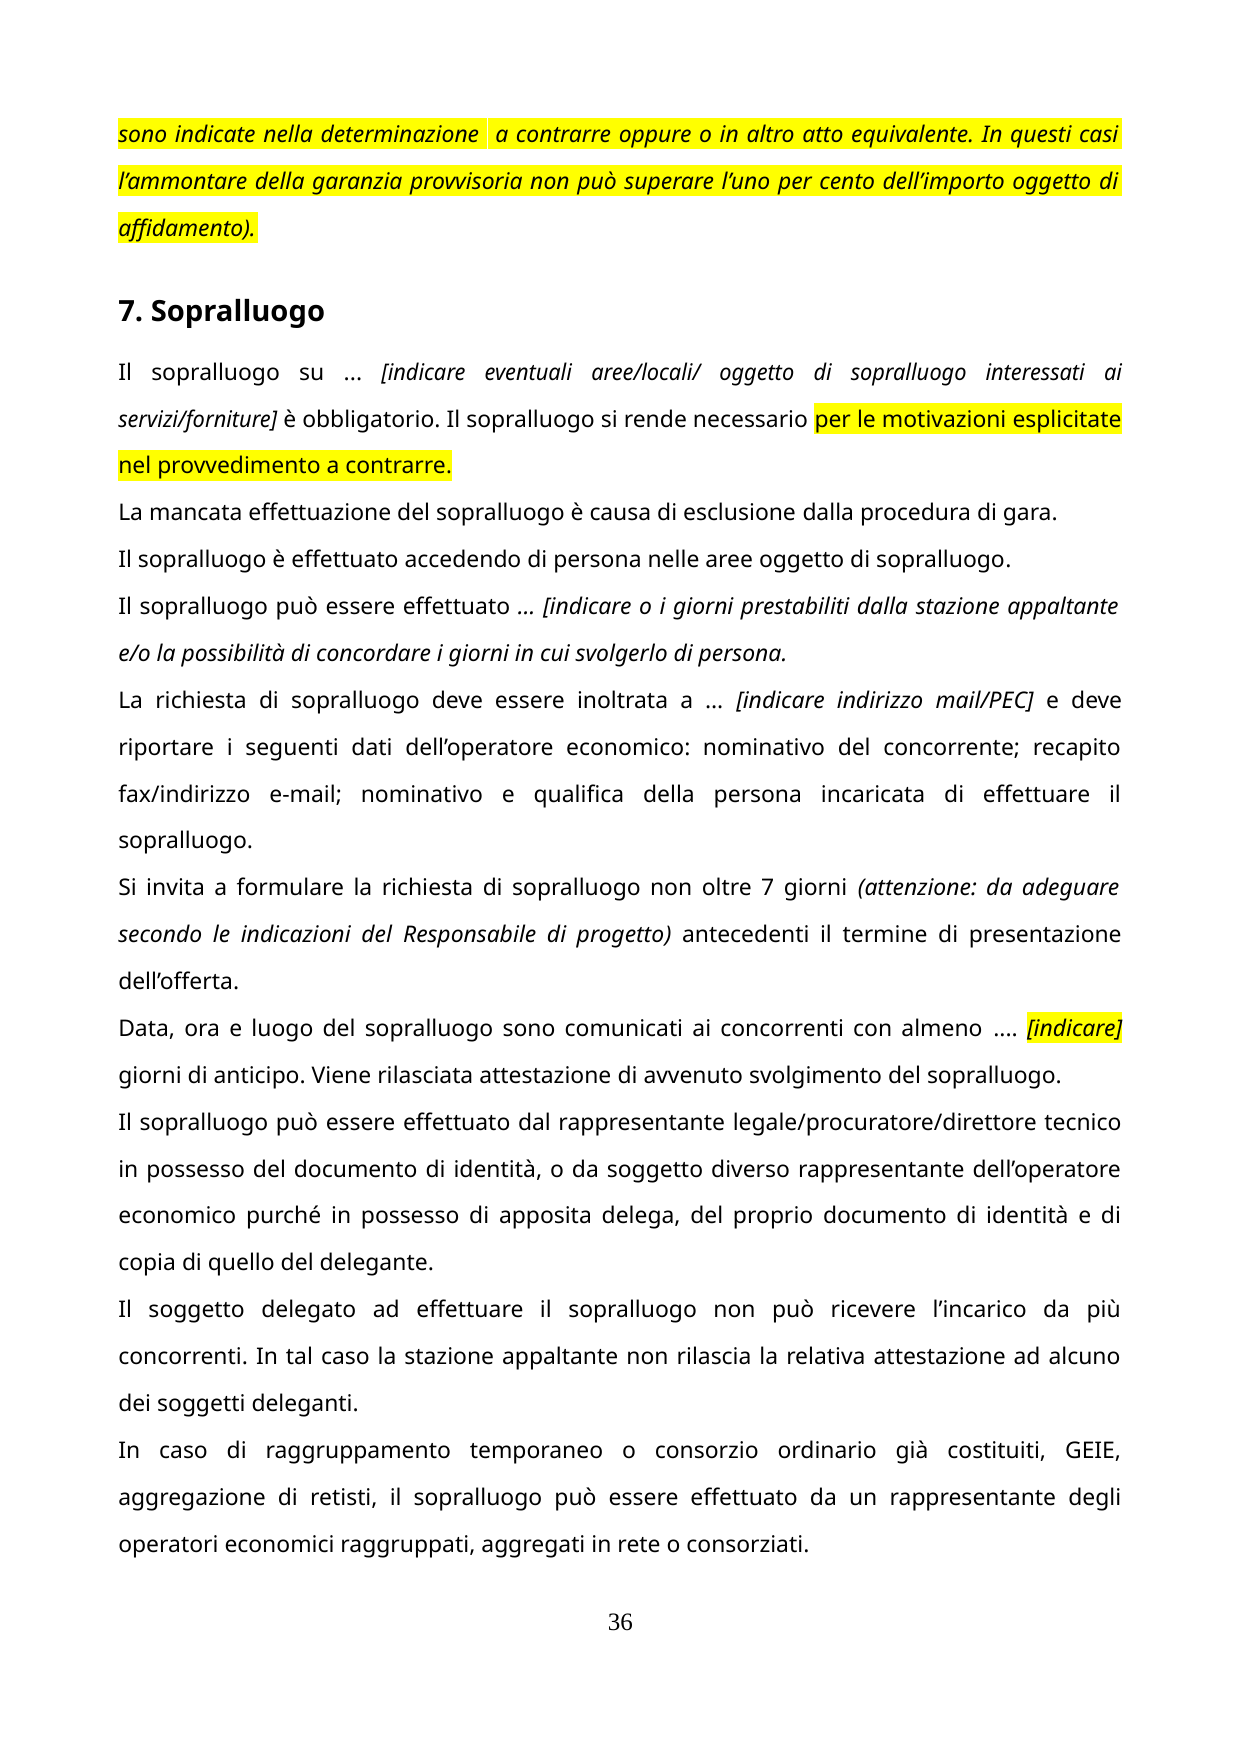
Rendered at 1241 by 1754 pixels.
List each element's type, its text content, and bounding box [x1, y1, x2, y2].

list Il sopralluogo può essere effettuato … [indicare o i giorni prestabiliti dalla stazione appaltante e/o la possibilità di concordare i giorni in cui svolgerlo di persona. [118, 590, 1122, 668]
list Il sopralluogo su ... [indicare eventuali aree/locali/ oggetto di sopralluogo interessati ai servizi/forniture] è obbligatorio. Il sopralluogo si rende necessario per le motivazioni esplicitate nel provvedimento a contrarre. [118, 356, 1122, 481]
list Il soggetto delegato ad effettuare il sopralluogo non può ricevere l’incarico da più concorrenti. In tal caso la stazione appaltante non rilascia la relativa attestazione ad alcuno dei soggetti deleganti. [118, 1293, 1122, 1418]
list Si invita a formulare la richiesta di sopralluogo non oltre 7 giorni (attenzione: da adeguare secondo le indicazioni del Responsabile di progetto) antecedenti il termine di presentazione dell’offerta. [118, 871, 1122, 996]
list Il sopralluogo può essere effettuato dal rappresentante legale/procuratore/direttore tecnico in possesso del documento di identità, o da soggetto diverso rappresentante dell’operatore economico purché in possesso di apposita delega, del proprio documento di identità e di copia di quello del delegante. [118, 1106, 1122, 1278]
list Data, ora e luogo del sopralluogo sono comunicati ai concorrenti con almeno .... [indicare] giorni di anticipo. Viene rilasciata attestazione di avvenuto svolgimento del sopralluogo. [118, 1012, 1122, 1090]
list Il sopralluogo è effettuato accedendo di persona nelle aree oggetto di sopralluogo. [118, 543, 1122, 574]
subtitle 7. Sopralluogo [118, 290, 1122, 330]
list sono indicate nella determinazione a contrarre oppure o in altro atto equivalente. In questi casi l’ammontare della garanzia provvisoria non può superare l’uno per cento dell’importo oggetto di affidamento). [118, 118, 1122, 243]
list La richiesta di sopralluogo deve essere inoltrata a … [indicare indirizzo mail/PEC] e deve riportare i seguenti dati dell’operatore economico: nominativo del concorrente; recapito fax/indirizzo e-mail; nominativo e qualifica della persona incaricata di effettuare il sopralluogo. [118, 684, 1122, 856]
list In caso di raggruppamento temporaneo o consorzio ordinario già costituiti, GEIE, aggregazione di retisti, il sopralluogo può essere effettuato da un rappresentante degli operatori economici raggruppati, aggregati in rete o consorziati. [118, 1434, 1122, 1559]
list La mancata effettuazione del sopralluogo è causa di esclusione dalla procedura di gara. [118, 496, 1122, 528]
